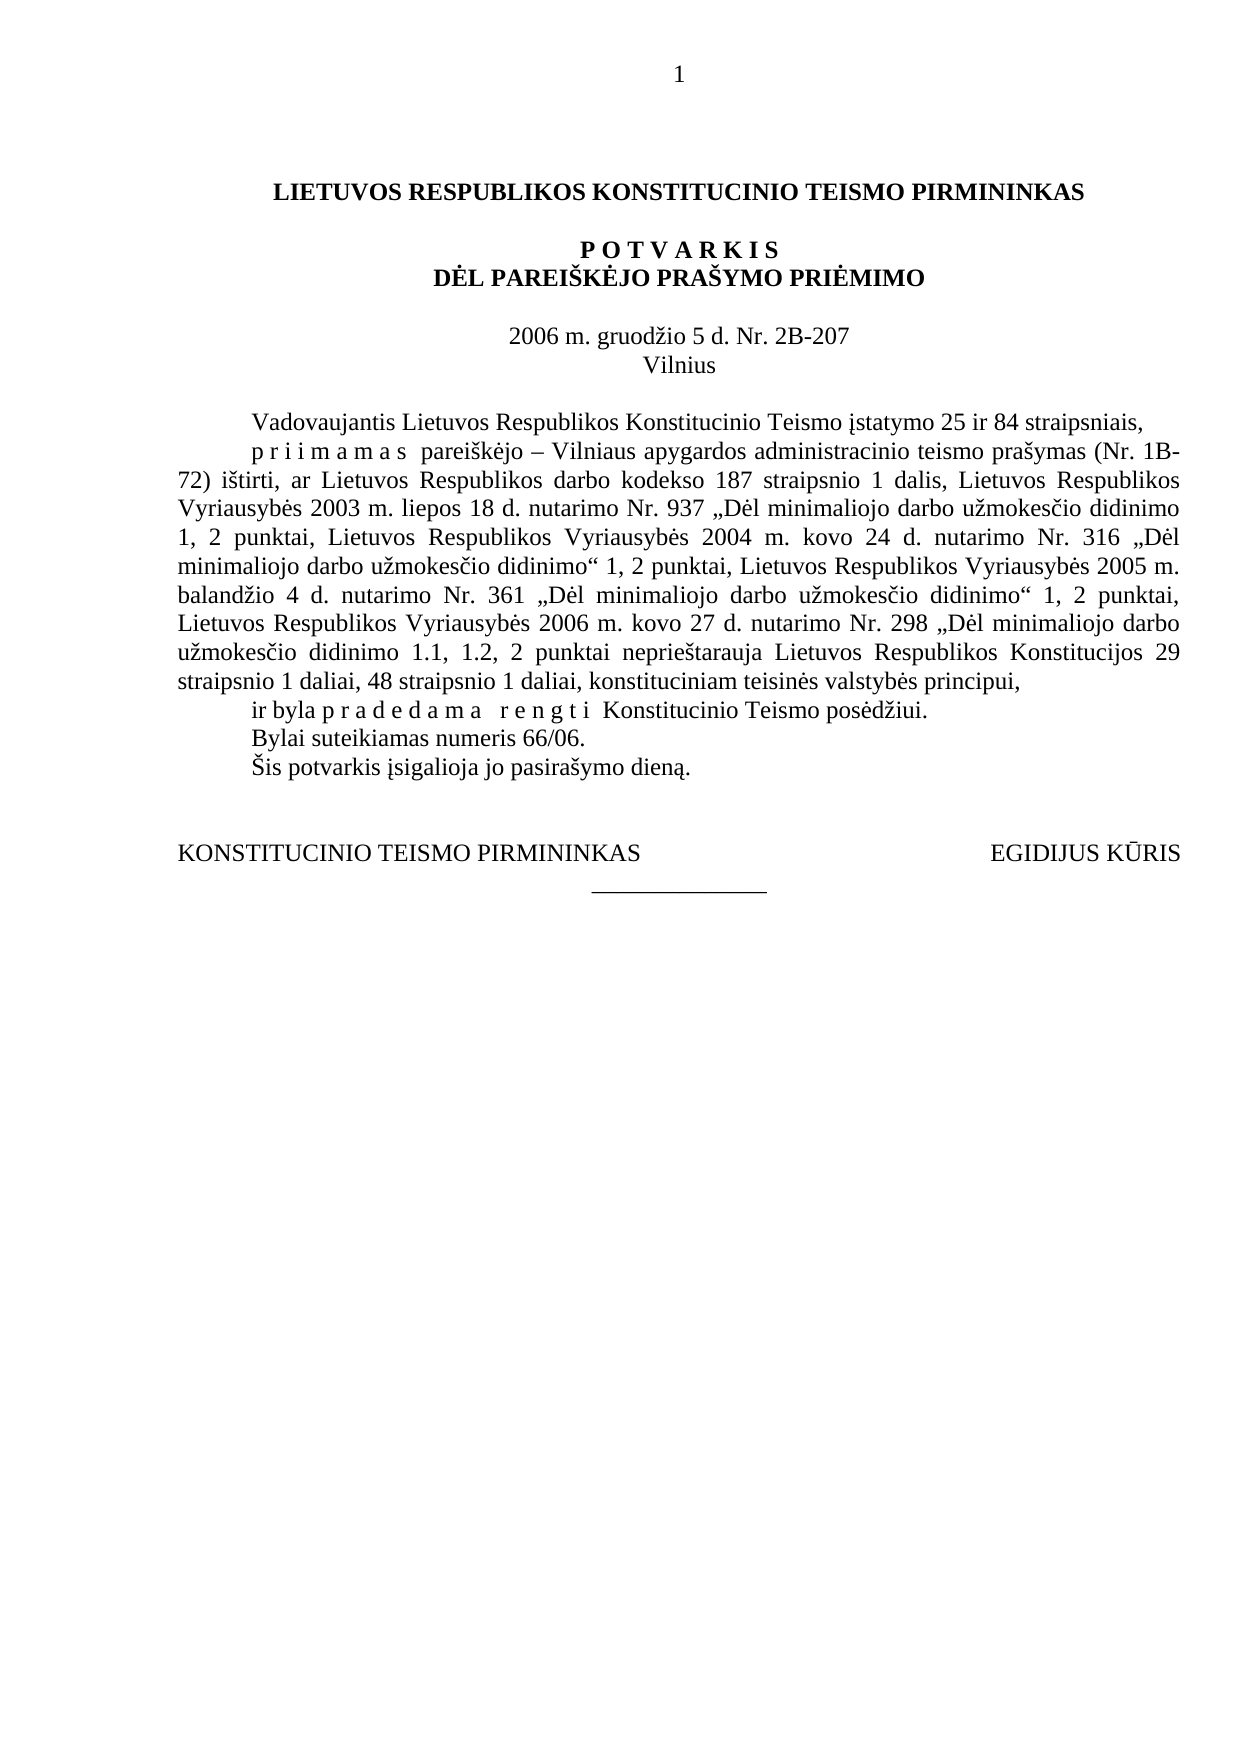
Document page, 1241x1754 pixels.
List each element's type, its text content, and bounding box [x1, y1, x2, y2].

text ______________ [177, 867, 1181, 896]
text Vadovaujantis Lietuvos Respublikos Konstitucinio Teismo įstatymo 25 ir 84 straipsniais, [177, 407, 1181, 436]
text 2006 m. gruodžio 5 d. Nr. 2B-207 [177, 321, 1181, 350]
text Šis potvarkis įsigalioja jo pasirašymo dieną. [177, 752, 1181, 781]
text P O T V A R K I S [177, 235, 1181, 263]
text priimamas pareiškėjo – Vilniaus apygardos administracinio teismo prašymas (Nr. 1B-72) ištirti, ar Lietuvos Respublikos darbo kodekso 187 straipsnio 1 dalis, Lietuvos Respublikos Vyriausybės 2003 m. liepos 18 d. nutarimo Nr. 937 „Dėl minimaliojo darbo užmokesčio didinimo 1, 2 punktai, Lietuvos Respublikos Vyriausybės 2004 m. kovo 24 d. nutarimo Nr. 316 „Dėl minimaliojo darbo užmokesčio didinimo“ 1, 2 punktai, Lietuvos Respublikos Vyriausybės 2005 m. balandžio 4 d. nutarimo Nr. 361 „Dėl minimaliojo darbo užmokesčio didinimo“ 1, 2 punktai, Lietuvos Respublikos Vyriausybės 2006 m. kovo 27 d. nutarimo Nr. 298 „Dėl minimaliojo darbo užmokesčio didinimo 1.1, 1.2, 2 punktai neprieštarauja Lietuvos Respublikos Konstitucijos 29 straipsnio 1 daliai, 48 straipsnio 1 daliai, konstituciniam teisinės valstybės principui, [177, 436, 1181, 695]
text KONSTITUCINIO TEISMO PIRMININKAS EGIDIJUS KŪRIS [177, 838, 1181, 867]
text LIETUVOS RESPUBLIKOS KONSTITUCINIO TEISMO PIRMININKAS [177, 177, 1181, 206]
text Vilnius [177, 350, 1181, 378]
text DĖL PAREIŠKĖJO PRAŠYMO PRIĖMIMO [177, 263, 1181, 292]
text Bylai suteikiamas numeris 66/06. [177, 723, 1181, 752]
text ir byla pradedama rengti Konstitucinio Teismo posėdžiui. [177, 695, 1181, 723]
